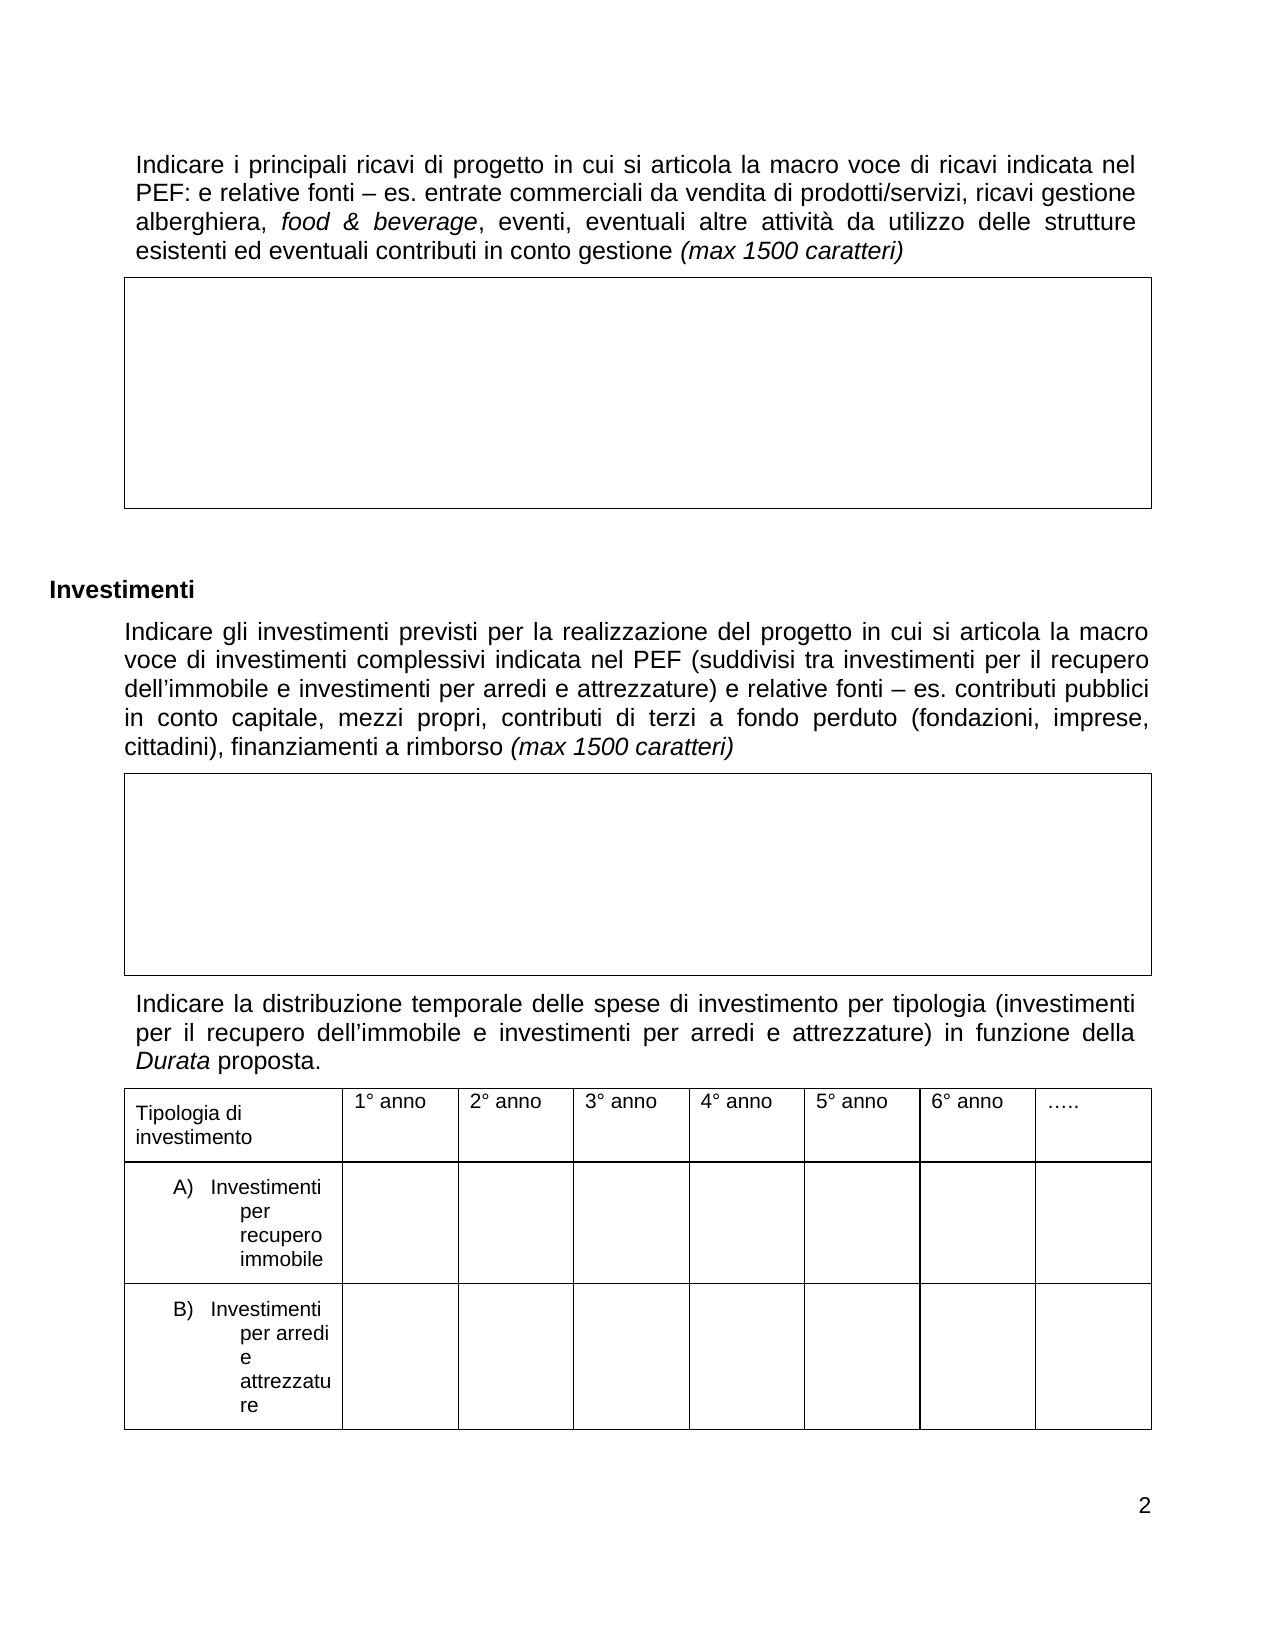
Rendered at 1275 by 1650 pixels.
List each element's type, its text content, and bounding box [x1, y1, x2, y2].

table_cell 5° anno [805, 1089, 919, 1161]
table_cell Tipologia di investimento [125, 1089, 342, 1161]
table_cell [459, 1163, 573, 1283]
table_header [125, 774, 1151, 975]
table_cell Investimenti per arredi e attrezzature [125, 1284, 342, 1429]
table_cell [125, 278, 1151, 508]
table_cell 3° anno [574, 1089, 689, 1161]
table_cell [921, 1163, 1035, 1283]
text Indicare gli investimenti previsti per la realizzazione del progetto in cui si articola la macro voce di investimenti complessivi indicata nel PEF (suddivisi tra investimenti per il recupero dell’immobile e investimenti per arredi e attrezzature) e relative fonti – es. contributi pubblici in conto capitale, mezzi propri, contributi di terzi a fondo perduto (fondazioni, imprese, cittadini), finanziamenti a rimborso (max 1500 caratteri) [124, 617, 1151, 760]
table_cell Investimenti per recupero immobile [125, 1163, 342, 1283]
table_cell [574, 1163, 689, 1283]
table_cell [343, 1284, 458, 1429]
table_cell [690, 1163, 804, 1283]
table_cell [343, 1163, 458, 1283]
table_cell [690, 1284, 804, 1429]
table_cell [921, 1284, 1035, 1429]
table_cell [805, 1284, 919, 1429]
table_header Indicare i principali ricavi di progetto in cui si articola la macro voce di ricavi indicata nel PEF: e relative fonti – es. entrate commerciali da vendita di prodotti/servizi, ricavi gestione alberghiera, food & beverage, eventi, eventuali altre attività da utilizzo delle strutture esistenti ed eventuali contributi in conto gestione (max 1500 caratteri) [124, 150, 1148, 277]
table_cell [574, 1284, 689, 1429]
table_cell [459, 1284, 573, 1429]
table_cell [1036, 1284, 1151, 1429]
table_cell ….. [1036, 1089, 1151, 1161]
table_cell [1036, 1163, 1151, 1283]
table_cell 2° anno [459, 1089, 573, 1161]
table_cell Indicare la distribuzione temporale delle spese di investimento per tipologia (investimenti per il recupero dell’immobile e investimenti per arredi e attrezzature) in funzione della Durata proposta. [124, 976, 1148, 1087]
table_cell [805, 1163, 919, 1283]
text Investimenti [49, 575, 1151, 604]
table_cell 1° anno [343, 1089, 458, 1161]
table_cell 4° anno [690, 1089, 804, 1161]
table_cell 6° anno [921, 1089, 1035, 1161]
